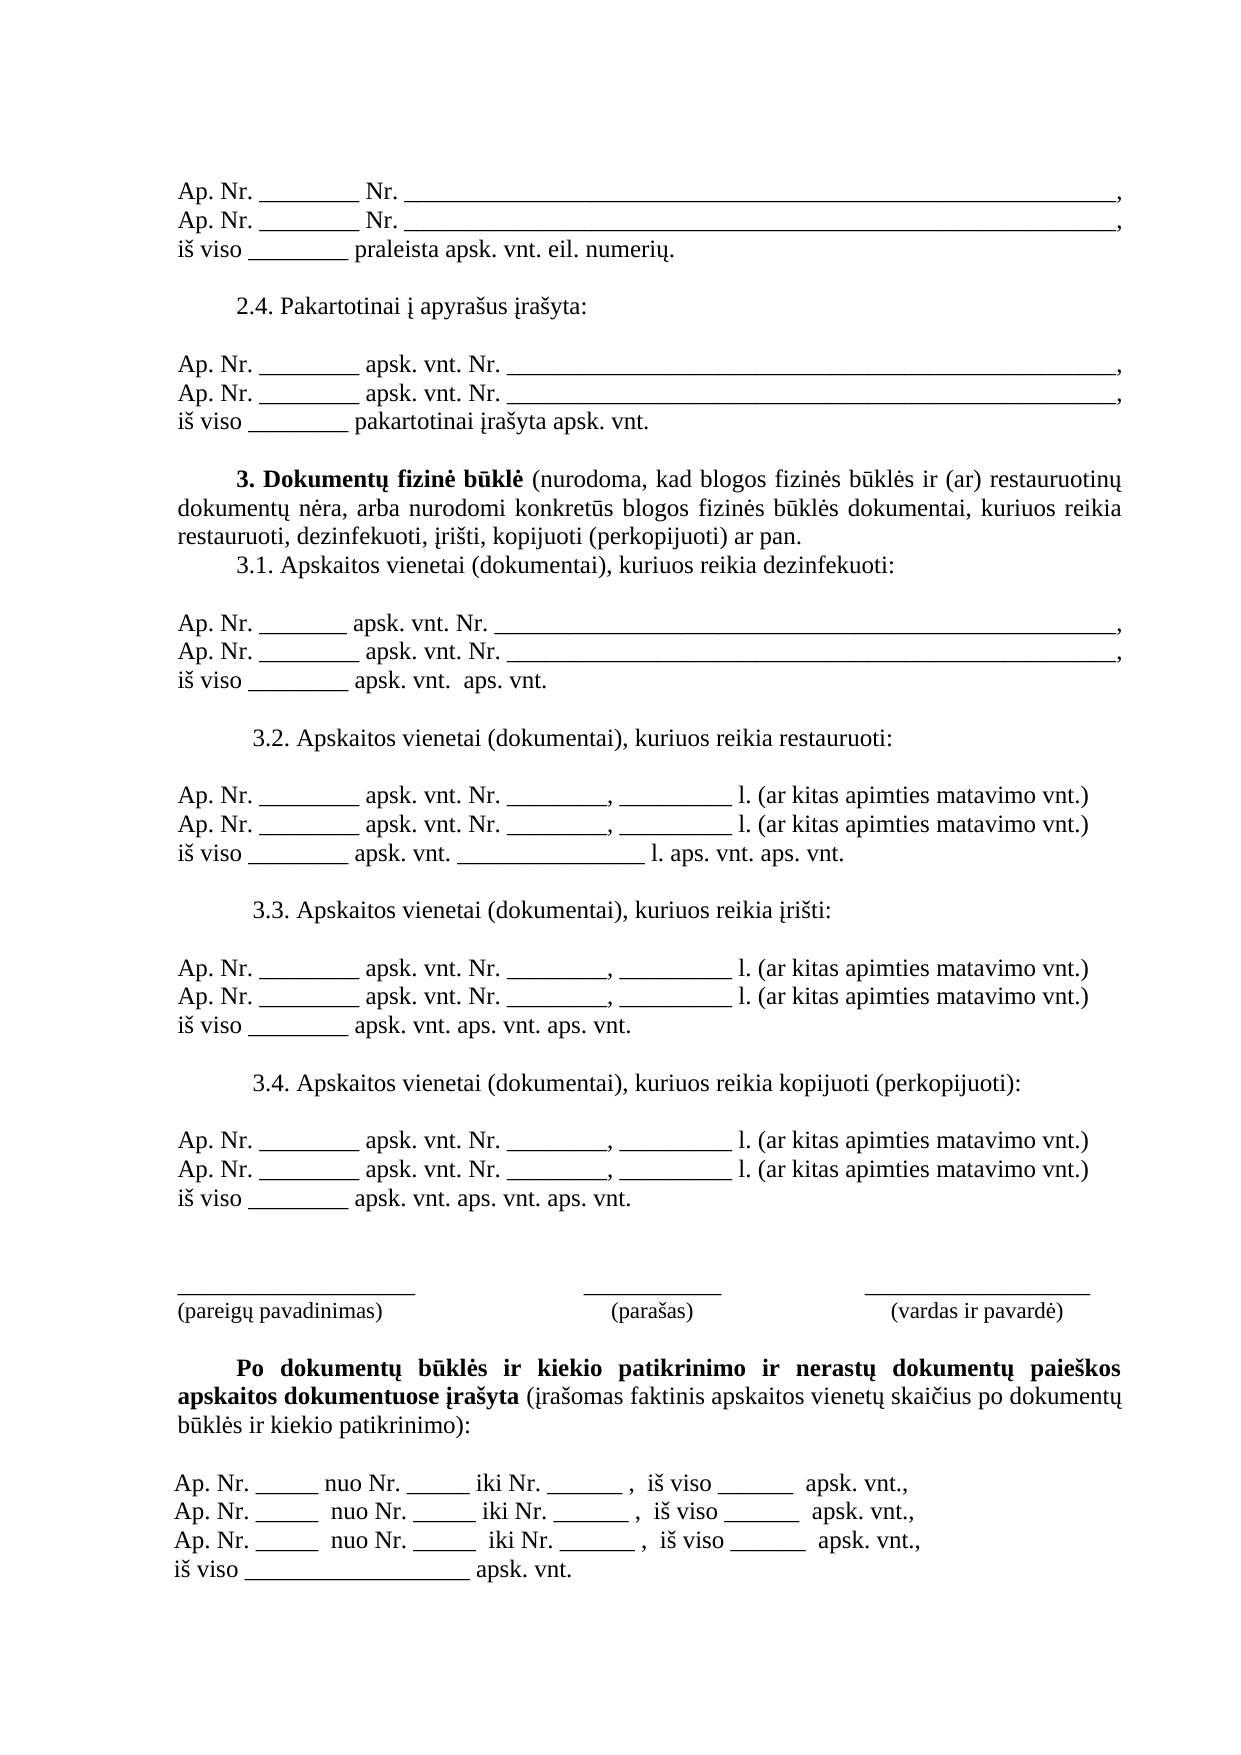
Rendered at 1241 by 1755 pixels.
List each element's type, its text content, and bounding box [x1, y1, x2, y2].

text Ap. Nr. ________ apsk. vnt. Nr. ________, _________ l. (ar kitas apimties matavimo vnt.) [177, 953, 1122, 981]
text 3. Dokumentų fizinė būklė (nurodoma, kad blogos fizinės būklės ir (ar) restauruotinų dokumentų nėra, arba nurodomi konkretūs blogos fizinės būklės dokumentai, kuriuos reikia restauruoti, dezinfekuoti, įrišti, kopijuoti (perkopijuoti) ar pan. [177, 464, 1122, 550]
text 3.2. Apskaitos vienetai (dokumentai), kuriuos reikia restauruoti: [252, 723, 1122, 751]
text iš viso ________ apsk. vnt. aps. vnt. aps. vnt. [177, 1010, 1122, 1039]
text Ap. Nr. ________ apsk. vnt. Nr. ________, _________ l. (ar kitas apimties matavimo vnt.) [177, 981, 1122, 1010]
text Ap. Nr. _____ nuo Nr. _____ iki Nr. ______ , iš viso ______ apsk. vnt., [174, 1525, 1122, 1554]
text iš viso ________ praleista apsk. vnt. eil. numerių. [177, 234, 1122, 263]
text 3.3. Apskaitos vienetai (dokumentai), kuriuos reikia įrišti: [252, 895, 1122, 924]
text Ap. Nr. ________ apsk. vnt. Nr. , [177, 378, 1122, 406]
text Ap. Nr. ________ apsk. vnt. Nr. , [177, 349, 1122, 378]
text Ap. Nr. _____ nuo Nr. _____ iki Nr. ______ , iš viso ______ apsk. vnt., [174, 1496, 1122, 1525]
text ___________________ ___________ __________________ [177, 1269, 1122, 1298]
text Ap. Nr. _______ apsk. vnt. Nr. , [177, 608, 1122, 636]
text Ap. Nr. ________ apsk. vnt. Nr. ________, _________ l. (ar kitas apimties matavimo vnt.) [177, 780, 1122, 809]
text Ap. Nr. ________ apsk. vnt. Nr. ________, _________ l. (ar kitas apimties matavimo vnt.) [177, 809, 1122, 838]
text 2.4. Pakartotinai į apyrašus įrašyta: [177, 291, 1122, 320]
text Po dokumentų būklės ir kiekio patikrinimo ir nerastų dokumentų paieškos apskaitos dokumentuose įrašyta (įrašomas faktinis apskaitos vienetų skaičius po dokumentų būklės ir kiekio patikrinimo): [177, 1353, 1122, 1439]
text iš viso ________ apsk. vnt. aps. vnt. aps. vnt. [177, 1183, 1122, 1211]
text 3.4. Apskaitos vienetai (dokumentai), kuriuos reikia kopijuoti (perkopijuoti): [252, 1068, 1122, 1096]
text iš viso __________________ apsk. vnt. [174, 1554, 1122, 1583]
text Ap. Nr. ________ Nr. , [177, 176, 1122, 205]
text Ap. Nr. ________ Nr. , [177, 205, 1122, 234]
text iš viso ________ apsk. vnt. aps. vnt. [177, 665, 1122, 694]
text Ap. Nr. ________ apsk. vnt. Nr. ________, _________ l. (ar kitas apimties matavimo vnt.) [177, 1125, 1122, 1154]
text Ap. Nr. ________ apsk. vnt. Nr. ________, _________ l. (ar kitas apimties matavimo vnt.) [177, 1154, 1122, 1183]
text iš viso ________ pakartotinai įrašyta apsk. vnt. [177, 406, 1122, 435]
text iš viso ________ apsk. vnt. _______________ l. aps. vnt. aps. vnt. [177, 838, 1122, 866]
text 3.1. Apskaitos vienetai (dokumentai), kuriuos reikia dezinfekuoti: [177, 550, 1122, 579]
text (pareigų pavadinimas) (parašas) (vardas ir pavardė) [177, 1298, 1122, 1324]
text Ap. Nr. _____ nuo Nr. _____ iki Nr. ______ , iš viso ______ apsk. vnt., [174, 1468, 1122, 1496]
text Ap. Nr. ________ apsk. vnt. Nr. , [177, 636, 1122, 665]
